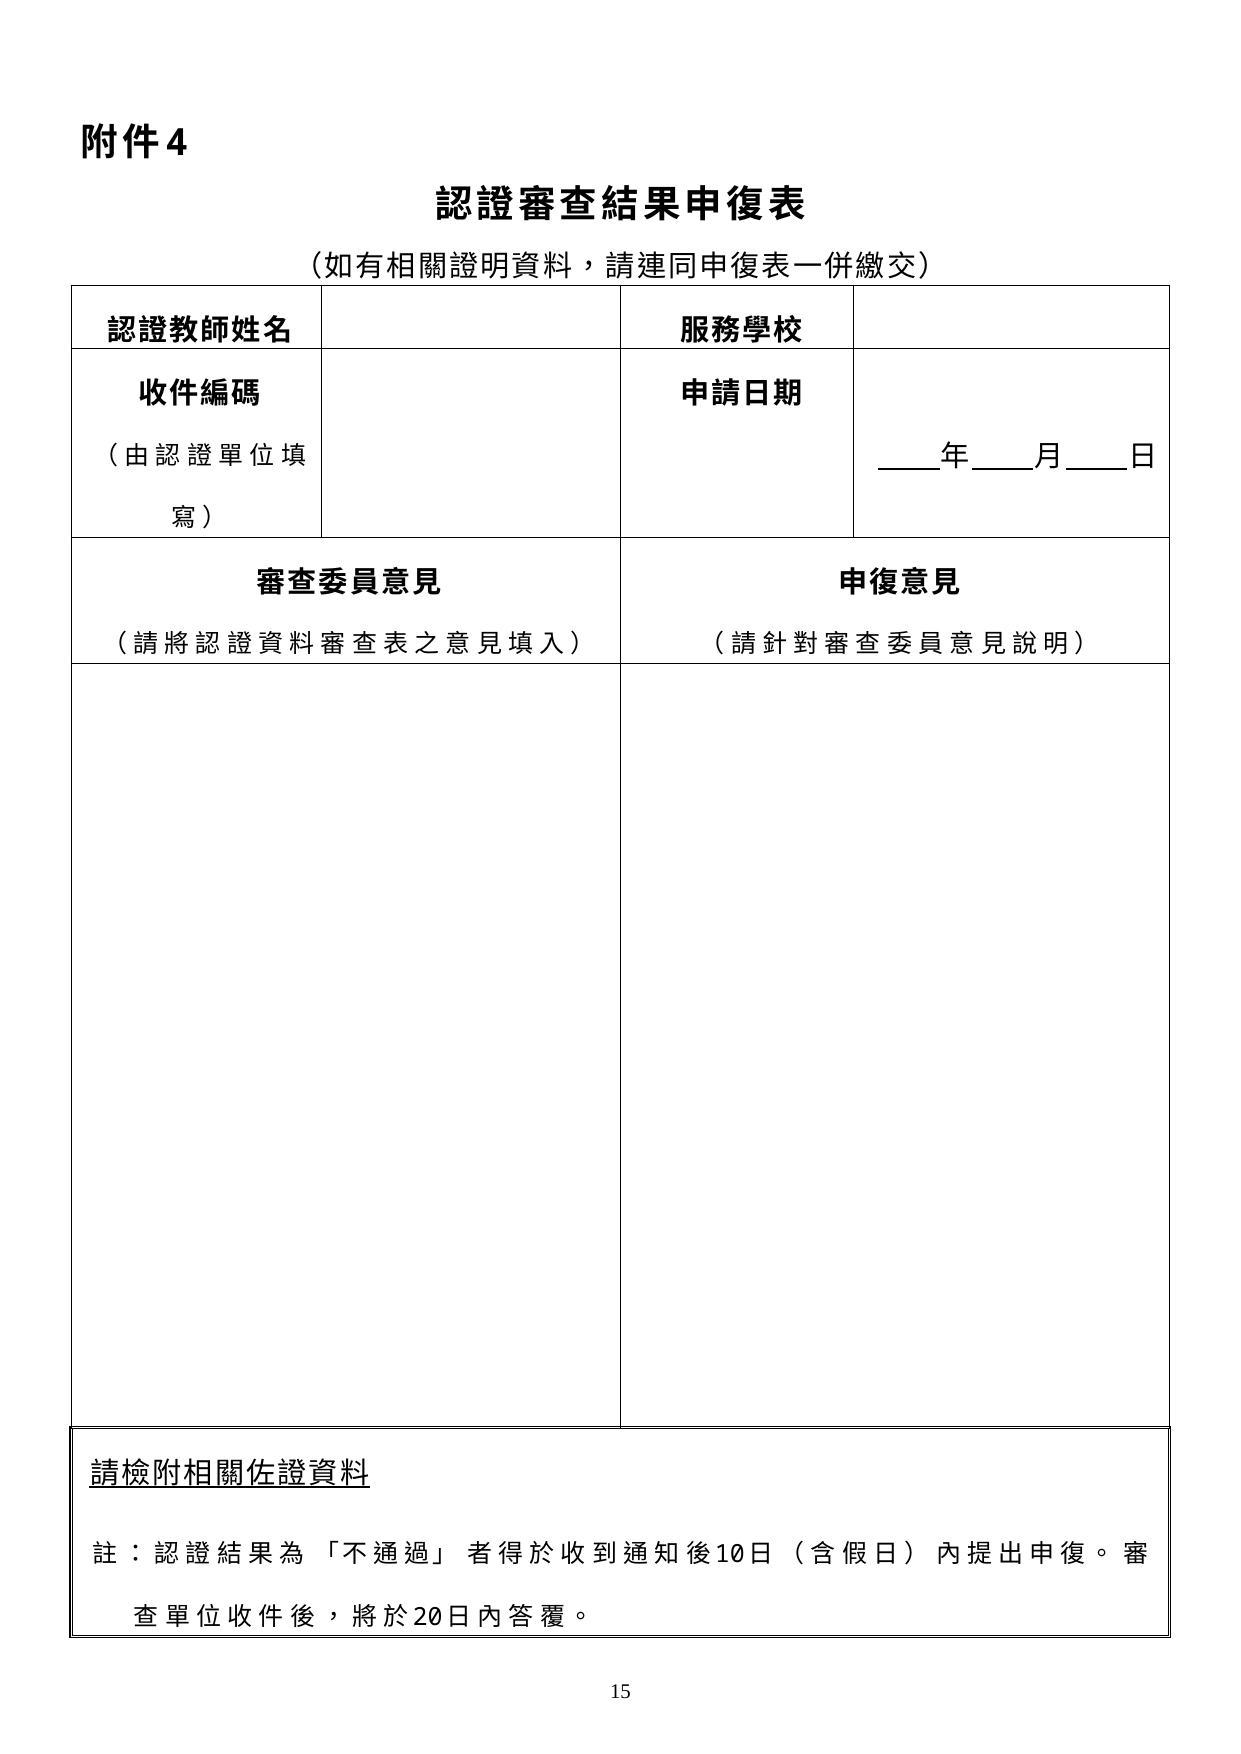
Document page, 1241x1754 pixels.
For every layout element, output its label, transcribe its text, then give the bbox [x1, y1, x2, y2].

table_cell 收件編碼 （由認證單位填寫） [72, 349, 321, 537]
table_header [854, 286, 1169, 348]
table_cell 申請日期 [621, 349, 853, 537]
table_cell 審查委員意見 （請將認證資料審查表之意見填入） [72, 538, 620, 663]
table_header 認證教師姓名 [72, 286, 321, 348]
table_cell 請檢附相關佐證資料 註：認證結果為「不通過」者得於收到通知後10日（含假日）內提出申復。審查單位收件後，將於20日內答覆。 [73, 1429, 1168, 1635]
text 附件4 [78, 97, 1162, 159]
table_header 服務學校 [621, 286, 853, 348]
text （如有相關證明資料，請連同申復表一併繳交） [78, 222, 1162, 284]
text 認證審查結果申復表 [78, 159, 1162, 222]
table_header [322, 286, 620, 348]
table_cell [322, 349, 620, 537]
table_cell [621, 664, 1169, 1426]
table_cell [72, 664, 620, 1426]
table_cell 年 月 日 [854, 349, 1169, 537]
table_cell 申復意見 （請針對審查委員意見說明） [621, 538, 1169, 663]
